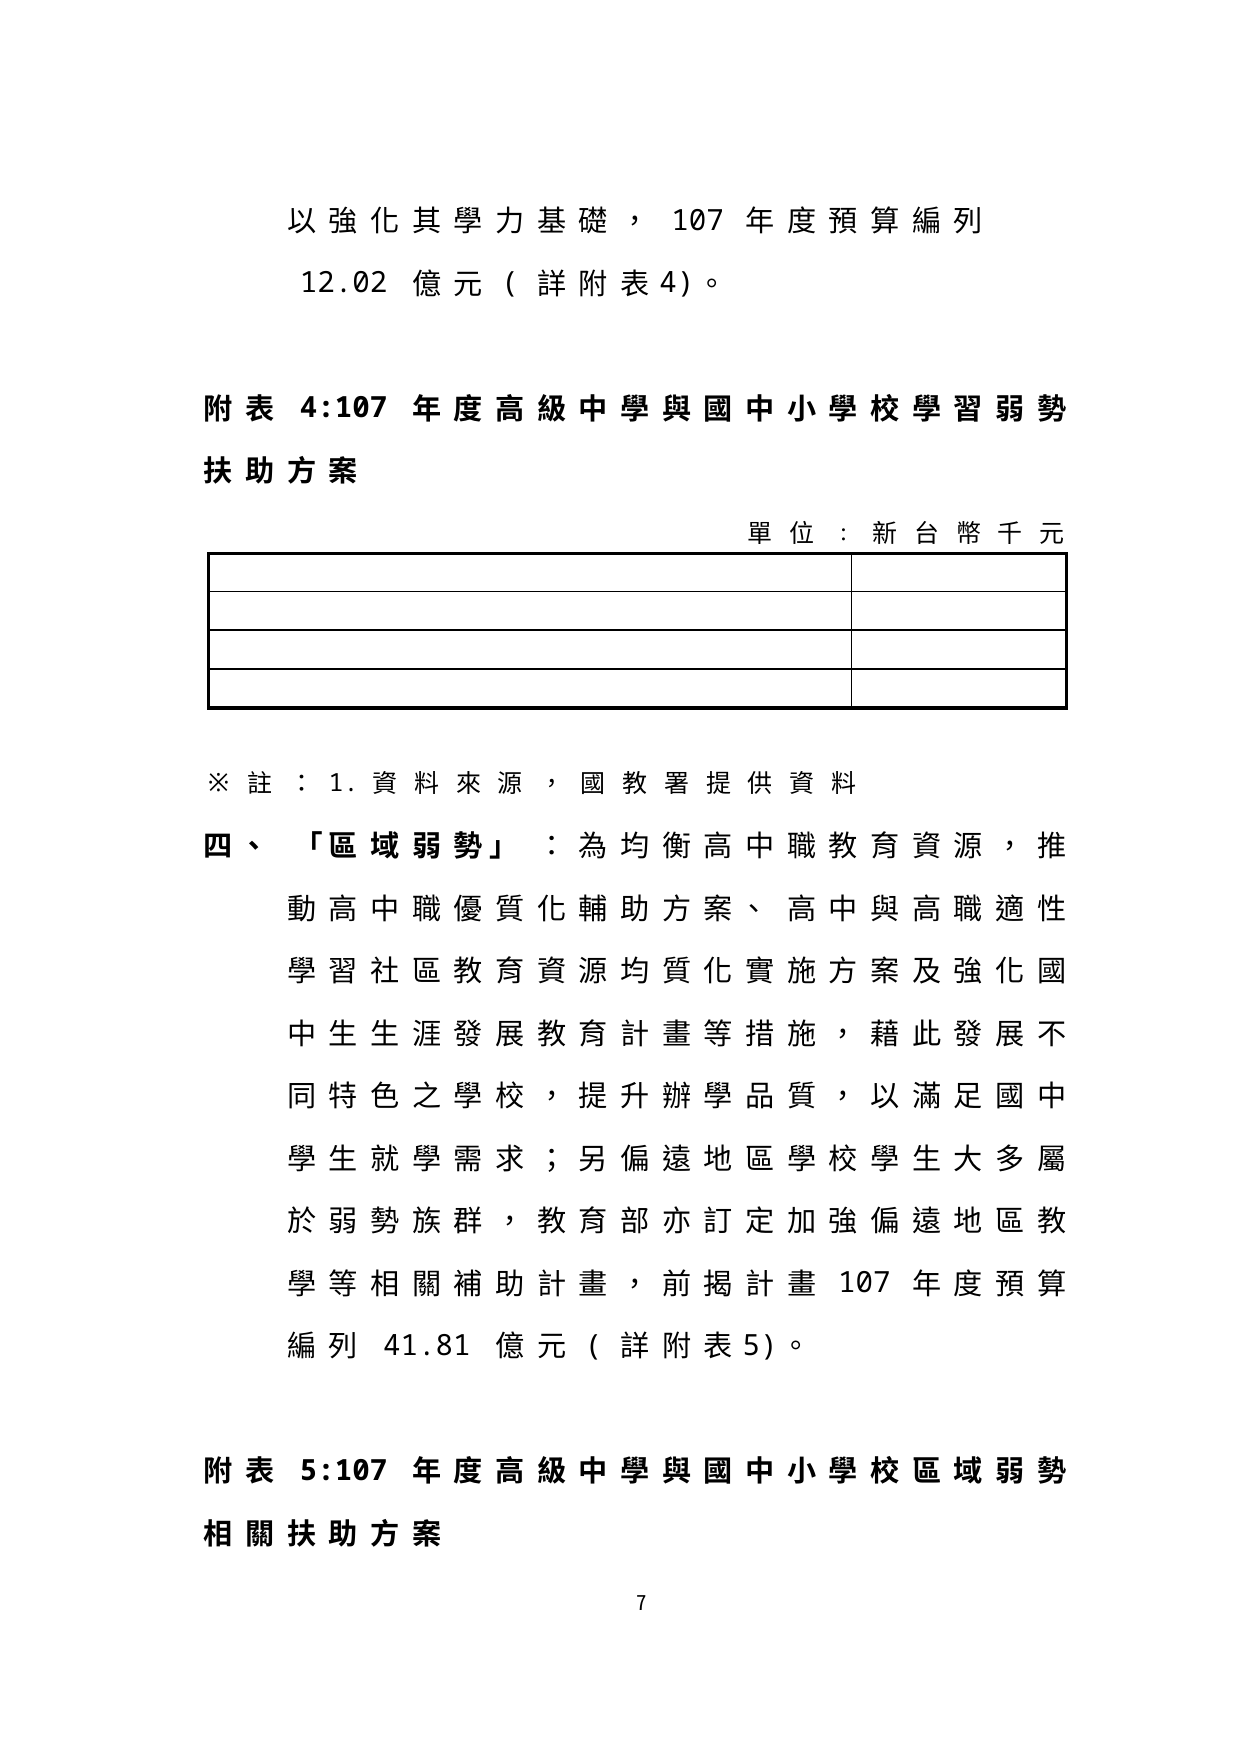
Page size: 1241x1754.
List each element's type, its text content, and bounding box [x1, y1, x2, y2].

text ※註：1.資料來源，國教署提供資料 [197, 740, 1072, 802]
table_header 107年度預算 [852, 555, 1065, 591]
table_cell 國中小補救教學方案 [210, 670, 851, 706]
table_cell 1,202,428 [852, 592, 1065, 629]
text 以強化其學力基礎，107年度預算編列12.02億元(詳附表4)。 [197, 177, 1072, 302]
text 附表4:107年度高級中學與國中小學校學習弱勢扶助方案 [197, 365, 1072, 490]
table_cell 1,114,663 [852, 670, 1065, 706]
table_cell 合計 [210, 592, 851, 629]
text 附表5:107年度高級中學與國中小學校區域弱勢相關扶助方案 [197, 1427, 1072, 1552]
table_header 方案或計畫名稱 [210, 555, 851, 591]
text 四、｢區域弱勢｣：為均衡高中職教育資源，推動高中職優質化輔助方案、高中與高職適性學習社區教育資源均質化實施方案及強化國中生生涯發展教育計畫等措施，藉此發展不同特色之學校，提升辦學品質，以滿足國中學生就學需求；另偏遠地區學校學生大多屬於弱勢族群，教育部亦訂定加強偏遠地區教學等相關補助計畫，前揭計畫107年度預算編列41.81億元(詳附表5)。 [197, 802, 1072, 1365]
table_cell 高中職學生學習扶助方案 [210, 631, 851, 668]
text 單位:新台幣千元 [197, 490, 1072, 552]
table_cell 87,765 [852, 631, 1065, 668]
